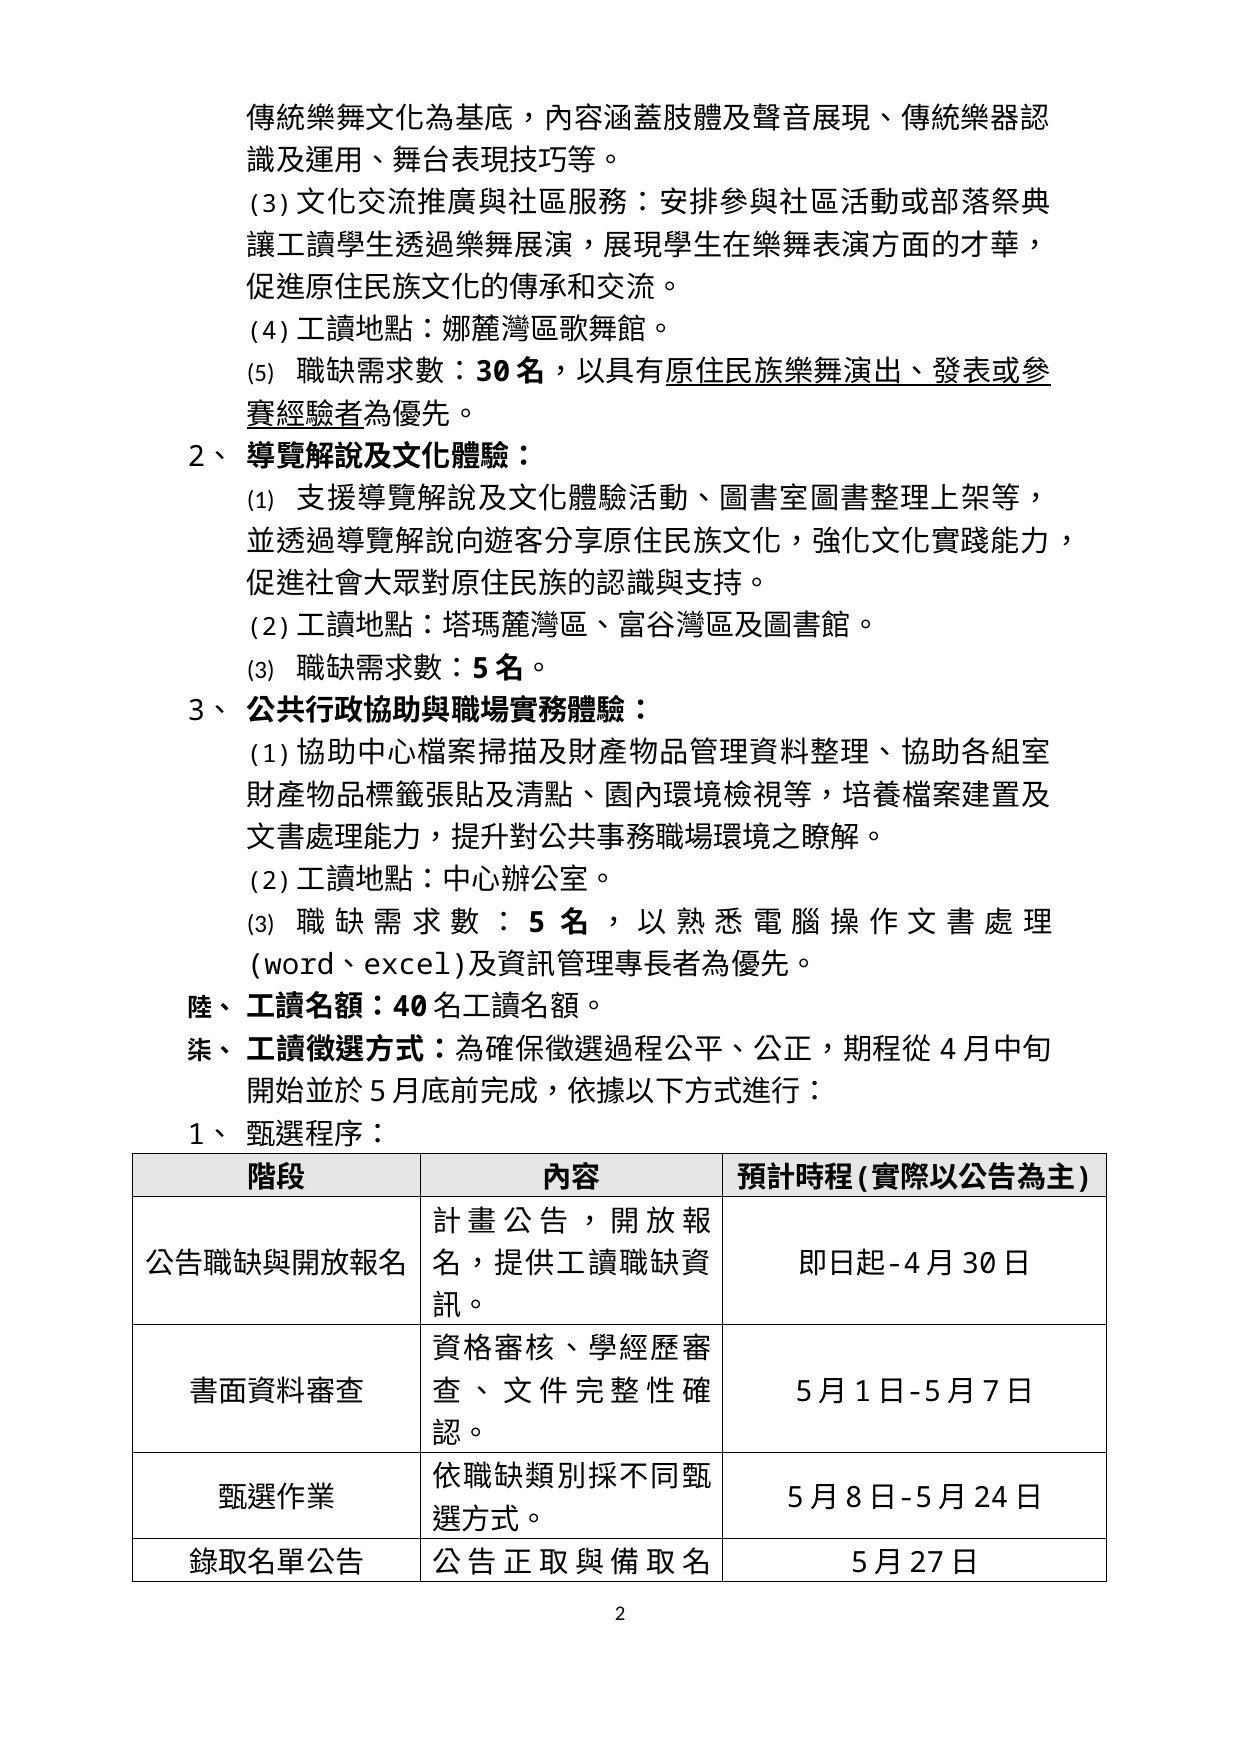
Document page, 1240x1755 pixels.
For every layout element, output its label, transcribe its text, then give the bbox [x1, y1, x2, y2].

list 工讀徵選方式：為確保徵選過程公平、公正，期程從4月中旬開始並於5月底前完成，依據以下方式進行： [187, 1025, 1052, 1110]
list 公共行政協助與職場實務體驗： [187, 687, 1052, 729]
list 協助中心檔案掃描及財產物品管理資料整理、協助各組室財產物品標籤張貼及清點、園內環境檢視等，培養檔案建置及文書處理能力，提升對公共事務職場環境之瞭解。 [247, 729, 1052, 856]
table_cell 5月1日-5月7日 [723, 1325, 1106, 1452]
list 文化交流推廣與社區服務：安排參與社區活動或部落祭典，讓工讀學生透過樂舞展演，展現學生在樂舞表演方面的才華，促進原住民族文化的傳承和交流。 [247, 179, 1052, 306]
list 支援導覽解說及文化體驗活動、圖書室圖書整理上架等，並透過導覽解說向遊客分享原住民族文化，強化文化實踐能力，促進社會大眾對原住民族的認識與支持。 [247, 475, 1052, 602]
table_cell 書面資料審查 [133, 1325, 420, 1452]
list 工讀地點：娜麓灣區歌舞館。 [247, 306, 1052, 348]
list 甄選程序： [187, 1110, 1052, 1153]
table_cell 即日起-4月30日 [723, 1197, 1106, 1324]
table_cell 甄選作業 [133, 1453, 420, 1537]
list 職缺需求數：5名。 [247, 644, 1052, 687]
list 職缺需求數：5名，以熟悉電腦操作文書處理(word、excel)及資訊管理專長者為優先。 [247, 898, 1052, 983]
table_cell 資格審核、學經歷審查、文件完整性確認。 [421, 1325, 722, 1452]
table_cell 5月8日-5月24日 [723, 1453, 1106, 1537]
list 工讀地點：塔瑪麓灣區、富谷灣區及圖書館。 [247, 602, 1052, 644]
table_cell 公告正取與備取名 [421, 1539, 722, 1581]
table_header 階段 [133, 1154, 420, 1196]
table_cell 錄取名單公告 [133, 1539, 420, 1581]
table_cell 依職缺類別採不同甄選方式。 [421, 1453, 722, 1537]
list 職缺需求數：30名，以具有原住民族樂舞演出、發表或參賽經驗者為優先。 [247, 348, 1052, 433]
table_cell 公告職缺與開放報名 [133, 1197, 420, 1324]
table_cell 計畫公告，開放報名，提供工讀職缺資訊。 [421, 1197, 722, 1324]
table_header 內容 [421, 1154, 722, 1196]
table_header 預計時程(實際以公告為主) [723, 1154, 1106, 1196]
list 傳統樂舞文化為基底，內容涵蓋肢體及聲音展現、傳統樂器認識及運用、舞台表現技巧等。 [247, 94, 1052, 179]
list 工讀地點：中心辦公室。 [247, 856, 1052, 898]
table_cell 5月27日 [723, 1539, 1106, 1581]
list 工讀名額：40名工讀名額。 [187, 983, 1052, 1025]
list 導覽解說及文化體驗： [187, 433, 1052, 475]
